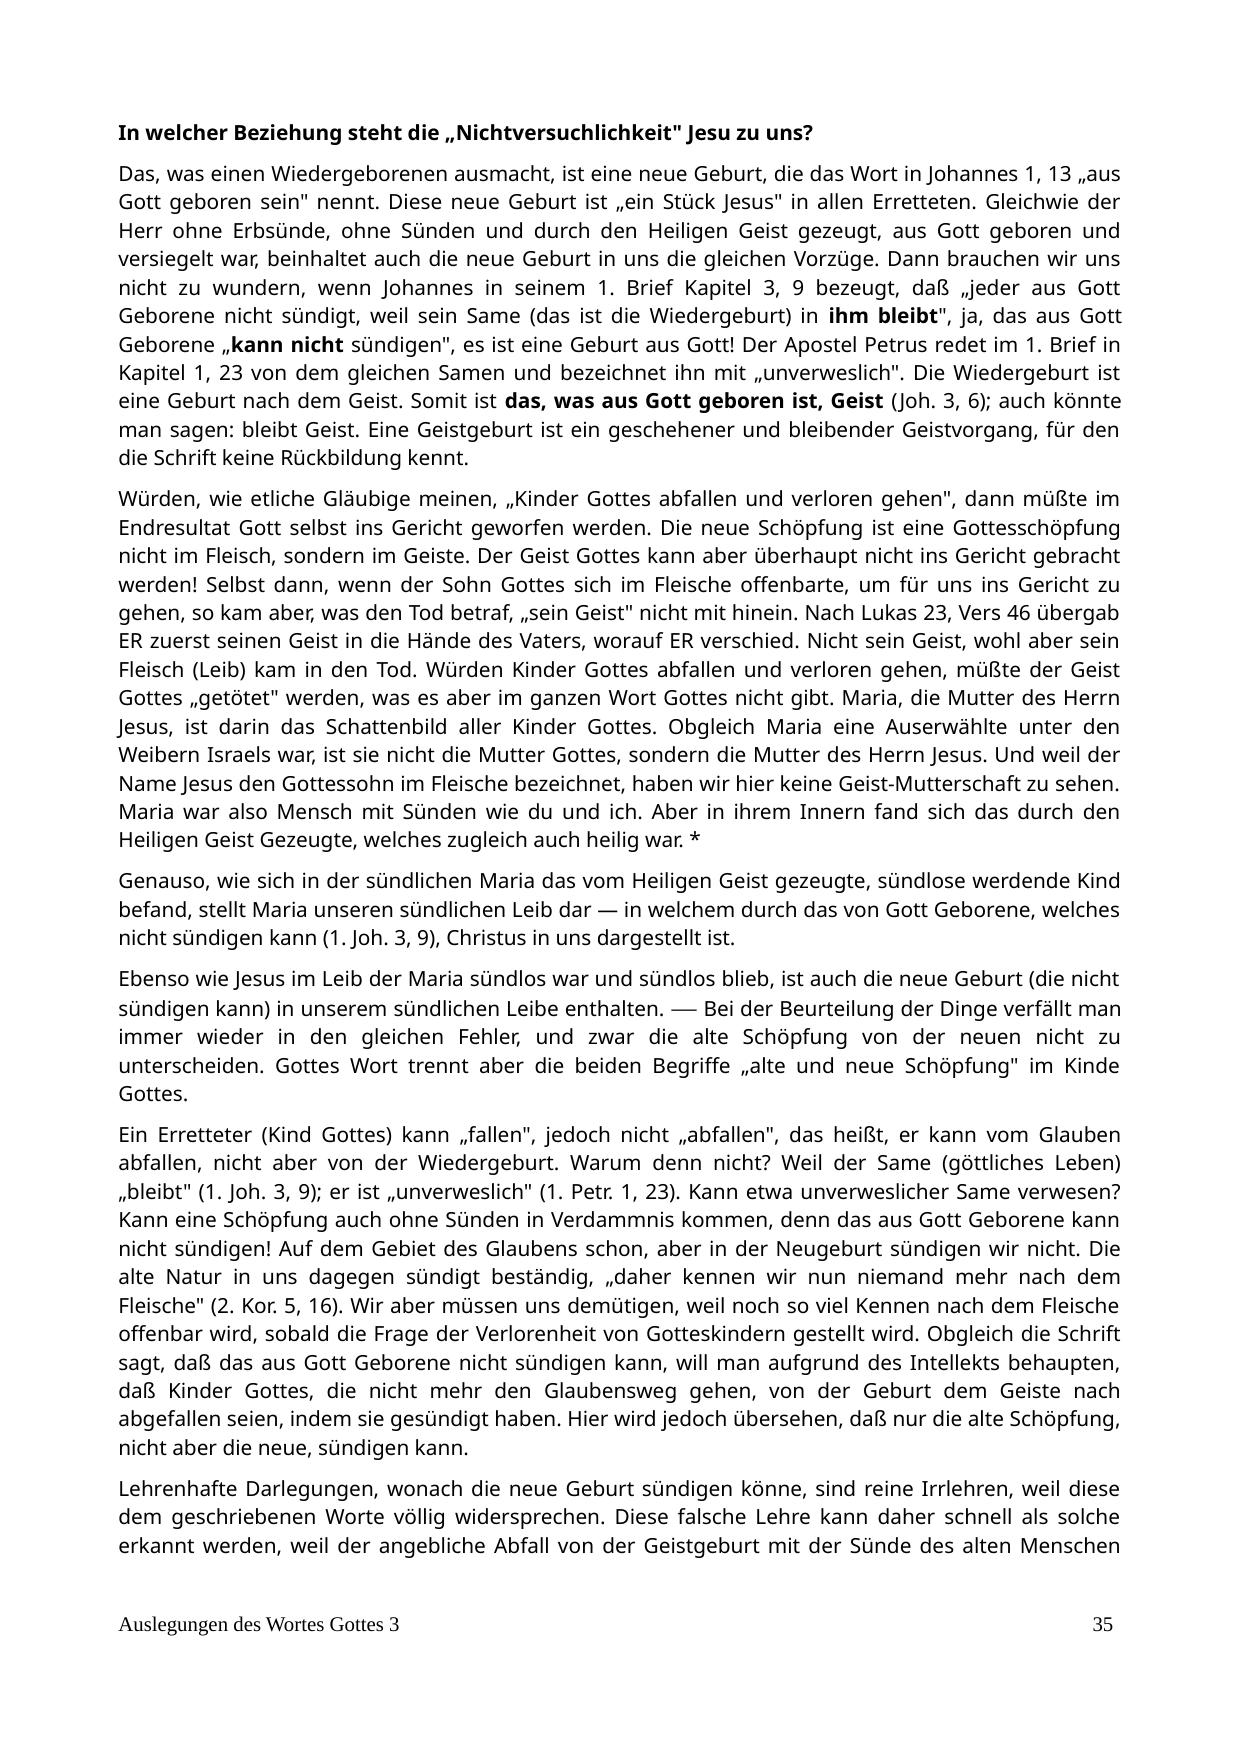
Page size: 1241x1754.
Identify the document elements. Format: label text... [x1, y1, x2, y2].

text Würden, wie etliche Gläubige meinen, „Kinder Gottes abfallen und verloren gehen", dann müßte im Endresultat Gott selbst ins Gericht geworfen werden. Die neue Schöpfung ist eine Gottesschöpfung nicht im Fleisch, sondern im Geiste. Der Geist Gottes kann aber überhaupt nicht ins Gericht gebracht werden! Selbst dann, wenn der Sohn Gottes sich im Fleische offenbarte, um für uns ins Gericht zu gehen, so kam aber, was den Tod betraf, „sein Geist" nicht mit hinein. Nach Lukas 23, Vers 46 übergab ER zuerst seinen Geist in die Hände des Vaters, worauf ER verschied. Nicht sein Geist, wohl aber sein Fleisch (Leib) kam in den Tod. Würden Kinder Gottes abfallen und verloren gehen, müßte der Geist Gottes „getötet" werden, was es aber im ganzen Wort Gottes nicht gibt. Maria, die Mutter des Herrn Jesus, ist darin das Schattenbild aller Kinder Gottes. Obgleich Maria eine Auserwählte unter den Weibern Israels war, ist sie nicht die Mutter Gottes, sondern die Mutter des Herrn Jesus. Und weil der Name Jesus den Gottessohn im Fleische bezeichnet, haben wir hier keine Geist-Mutterschaft zu sehen. Maria war also Mensch mit Sünden wie du und ich. Aber in ihrem Innern fand sich das durch den Heiligen Geist Gezeugte, welches zugleich auch heilig war. * [118, 484, 1122, 854]
text In welcher Beziehung steht die „Nichtversuchlichkeit" Jesu zu uns? [118, 118, 1122, 147]
text Ein Erretteter (Kind Gottes) kann „fallen", jedoch nicht „abfallen", das heißt, er kann vom Glauben abfallen, nicht aber von der Wiedergeburt. Warum denn nicht? Weil der Same (göttliches Leben) „bleibt" (1. Joh. 3, 9); er ist „unverweslich" (1. Petr. 1, 23). Kann etwa unverweslicher Same verwesen? Kann eine Schöpfung auch ohne Sünden in Verdammnis kommen, denn das aus Gott Geborene kann nicht sündigen! Auf dem Gebiet des Glaubens schon, aber in der Neugeburt sündigen wir nicht. Die alte Natur in uns dagegen sündigt beständig, „daher kennen wir nun niemand mehr nach dem Fleische" (2. Kor. 5, 16). Wir aber müssen uns demütigen, weil noch so viel Kennen nach dem Fleische offenbar wird, sobald die Frage der Verlorenheit von Gotteskindern gestellt wird. Obgleich die Schrift sagt, daß das aus Gott Geborene nicht sündigen kann, will man aufgrund des Intellekts behaupten, daß Kinder Gottes, die nicht mehr den Glaubensweg gehen, von der Geburt dem Geiste nach abgefallen seien, indem sie gesündigt haben. Hier wird jedoch übersehen, daß nur die alte Schöpfung, nicht aber die neue, sündigen kann. [118, 1120, 1122, 1461]
text Das, was einen Wiedergeborenen ausmacht, ist eine neue Geburt, die das Wort in Johannes 1, 13 „aus Gott geboren sein" nennt. Diese neue Geburt ist „ein Stück Jesus" in allen Erretteten. Gleichwie der Herr ohne Erbsünde, ohne Sünden und durch den Heiligen Geist gezeugt, aus Gott geboren und versiegelt war, beinhaltet auch die neue Geburt in uns die gleichen Vorzüge. Dann brauchen wir uns nicht zu wundern, wenn Johannes in seinem 1. Brief Kapitel 3, 9 bezeugt, daß „jeder aus Gott Geborene nicht sündigt, weil sein Same (das ist die Wiedergeburt) in ihm bleibt", ja, das aus Gott Geborene „kann nicht sündigen", es ist eine Geburt aus Gott! Der Apostel Petrus redet im 1. Brief in Kapitel 1, 23 von dem gleichen Samen und bezeichnet ihn mit „unverweslich". Die Wiedergeburt ist eine Geburt nach dem Geist. Somit ist das, was aus Gott geboren ist, Geist (Joh. 3, 6); auch könnte man sagen: bleibt Geist. Eine Geistgeburt ist ein geschehener und bleibender Geistvorgang, für den die Schrift keine Rückbildung kennt. [118, 159, 1122, 472]
text Genauso, wie sich in der sündlichen Maria das vom Heiligen Geist gezeugte, sündlose werdende Kind befand, stellt Maria unseren sündlichen Leib dar — in welchem durch das von Gott Geborene, welches nicht sündigen kann (1. Joh. 3, 9), Christus in uns dargestellt ist. [118, 867, 1122, 952]
text Lehrenhafte Darlegungen, wonach die neue Geburt sündigen könne, sind reine Irrlehren, weil diese dem geschriebenen Worte völlig widersprechen. Diese falsche Lehre kann daher schnell als solche erkannt werden, weil der angebliche Abfall von der Geistgeburt mit der Sünde des alten Menschen [118, 1474, 1122, 1559]
text Ebenso wie Jesus im Leib der Maria sündlos war und sündlos blieb, ist auch die neue Geburt (die nicht sündigen kann) in unserem sündlichen Leibe enthalten. — Bei der Beurteilung der Dinge verfällt man immer wieder in den gleichen Fehler, und zwar die alte Schöpfung von der neuen nicht zu unterscheiden. Gottes Wort trennt aber die beiden Begriffe „alte und neue Schöpfung" im Kinde Gottes. [118, 964, 1122, 1108]
